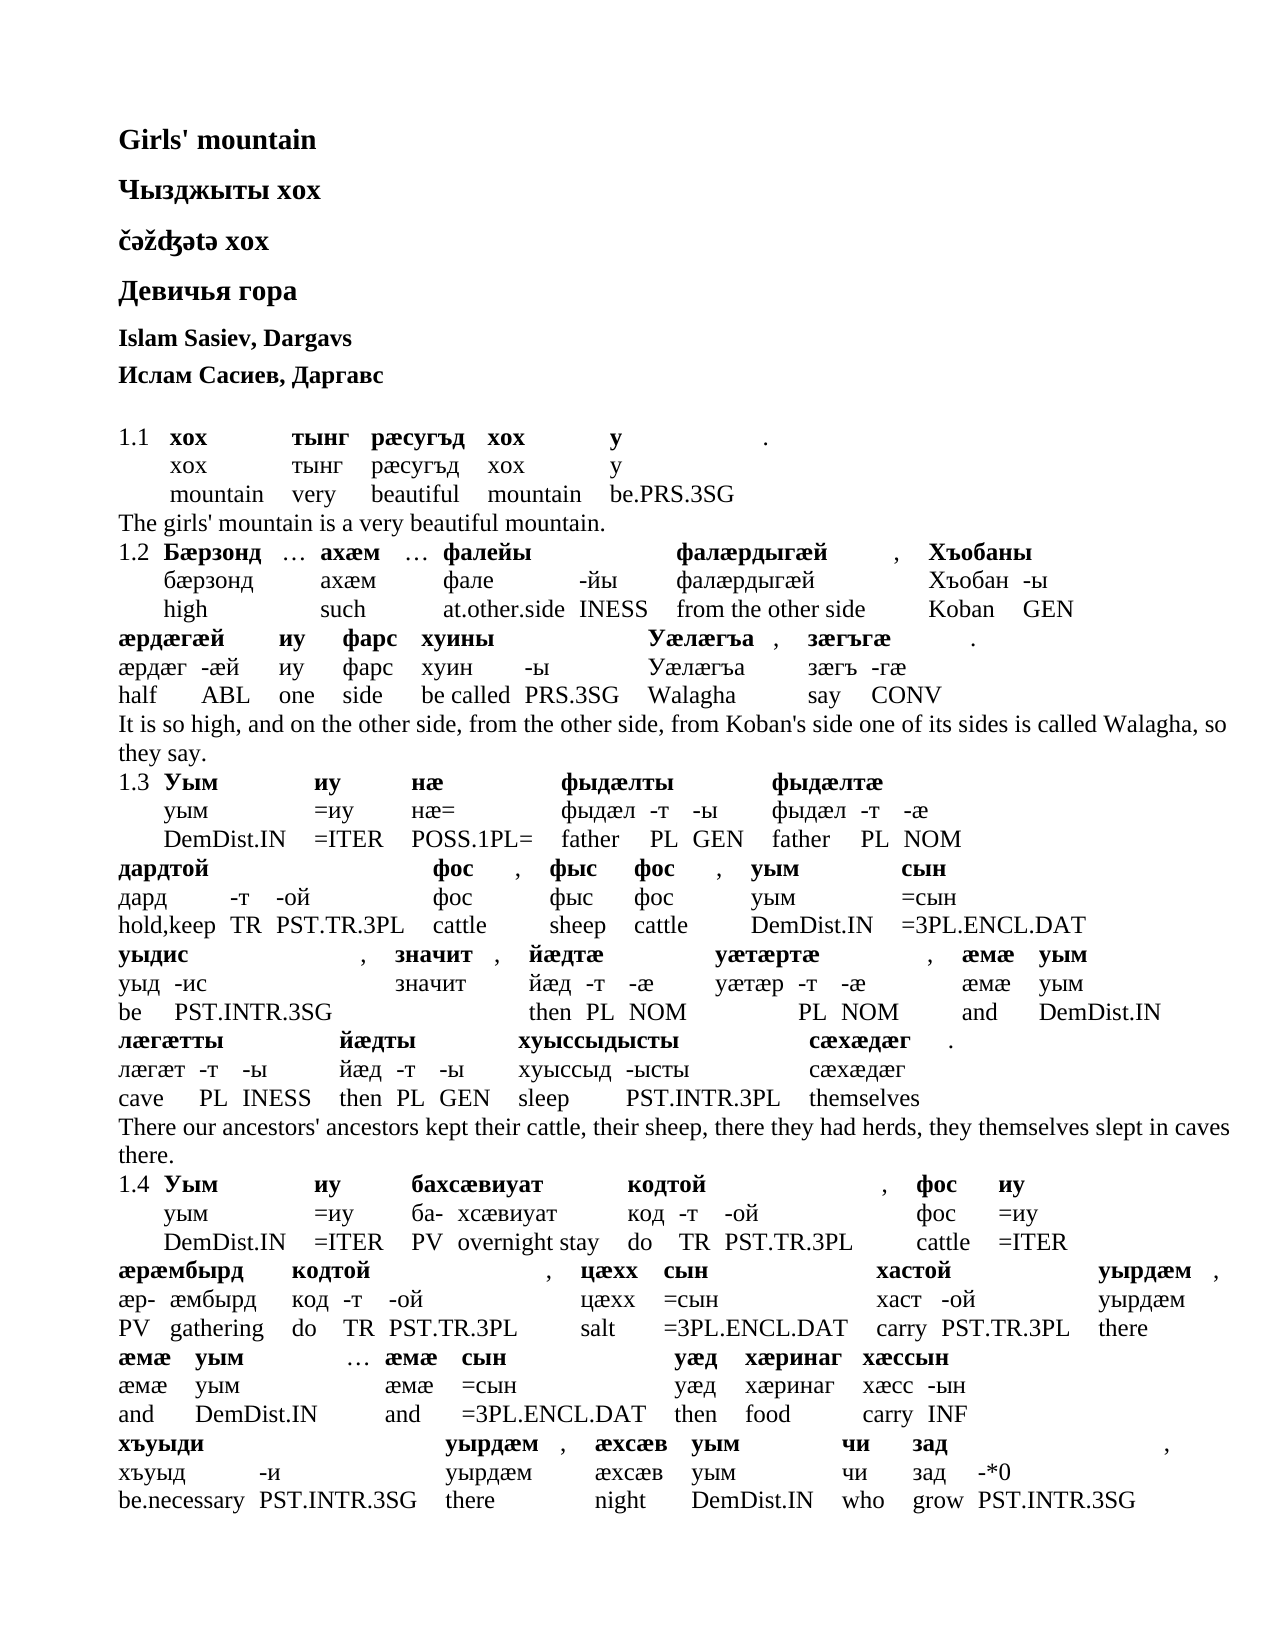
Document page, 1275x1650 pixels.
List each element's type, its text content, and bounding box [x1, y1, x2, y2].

text чи [842, 1457, 885, 1486]
text there [1098, 1313, 1185, 1342]
text Koban [928, 594, 1009, 623]
text PST.TR.3PL [389, 1313, 518, 1342]
text -т [199, 1054, 228, 1083]
text INESS [579, 594, 648, 623]
text уым [1038, 968, 1162, 997]
title Girls' mountain [118, 122, 1249, 156]
text -т [230, 882, 262, 911]
text , [881, 1169, 902, 1198]
text hold,keep [118, 911, 216, 939]
text фос [916, 1198, 970, 1227]
text , [1164, 1428, 1185, 1457]
text who [842, 1486, 885, 1514]
text кодтой [627, 1169, 868, 1198]
text =ITER [314, 824, 384, 853]
text then [529, 997, 572, 1026]
text PST.TR.3PL [724, 1227, 854, 1256]
text Уæлæгъа [647, 623, 759, 652]
text æрæмбырд [118, 1256, 278, 1284]
text йæдтæ [529, 939, 701, 968]
text код [292, 1284, 329, 1313]
text уым [195, 1342, 332, 1371]
text salt [580, 1313, 636, 1342]
text хъуыд [118, 1457, 245, 1486]
text уым [163, 796, 286, 824]
text Хъобан [928, 566, 1009, 594]
text -ис [174, 968, 333, 997]
text , [927, 939, 948, 968]
text хуыссыд [518, 1054, 612, 1083]
text -æ [629, 968, 687, 997]
text -т [396, 1054, 425, 1083]
text be.PRS.3SG [609, 479, 734, 508]
text PV [411, 1227, 443, 1256]
text =иу [314, 796, 384, 824]
text -т [860, 796, 889, 824]
text бæрзонд [163, 566, 254, 594]
text grow [912, 1486, 964, 1514]
text уырдæм [445, 1457, 532, 1486]
text уым [691, 1428, 828, 1457]
text -йы [579, 566, 648, 594]
text -т [649, 796, 679, 824]
text then [674, 1399, 717, 1428]
text уым [163, 1198, 286, 1227]
text PST.TR.3PL [276, 911, 405, 939]
text дардтой [118, 853, 419, 882]
text cattle [916, 1227, 970, 1256]
text … [346, 1342, 371, 1371]
text , [546, 1256, 567, 1284]
text сын [461, 1342, 660, 1371]
text уыд [118, 968, 160, 997]
text тынг [292, 451, 343, 479]
text night [594, 1486, 663, 1514]
text DemDist.IN [163, 1227, 286, 1256]
text фале [443, 566, 565, 594]
text фалæрдыгæй [676, 537, 879, 566]
text нæ [411, 767, 547, 796]
text иу [278, 652, 315, 681]
text æмбырд [169, 1284, 264, 1313]
text -ой [941, 1284, 1071, 1313]
text PL [860, 824, 889, 853]
text -ы [1023, 566, 1074, 594]
text DemDist.IN [691, 1486, 814, 1514]
text код [627, 1198, 665, 1227]
text 1.4 [118, 1169, 149, 1198]
text mountain [169, 479, 264, 508]
text PL [586, 997, 615, 1026]
text =сын [461, 1371, 646, 1399]
text PST.INTR.3SG [259, 1486, 417, 1514]
text хæсс [862, 1371, 914, 1399]
text уым [1038, 939, 1175, 968]
text -ой [724, 1198, 854, 1227]
text overnight stay [457, 1227, 600, 1256]
text рæсугъд [371, 422, 473, 451]
text -æ [903, 796, 962, 824]
text æрдæг [118, 652, 187, 681]
text POSS.1PL= [411, 824, 533, 853]
text йæд [339, 1054, 382, 1083]
text =3PL.ENCL.DAT [461, 1399, 646, 1428]
text иу [278, 623, 329, 652]
text цæхх [580, 1284, 636, 1313]
text , [716, 853, 737, 882]
text PRS.3SG [524, 681, 620, 709]
text father [772, 824, 847, 853]
text GEN [692, 824, 744, 853]
text . [948, 1026, 969, 1054]
text DemDist.IN [195, 1399, 318, 1428]
text one [278, 681, 315, 709]
text PST.INTR.3SG [174, 997, 333, 1026]
text =ITER [998, 1227, 1068, 1256]
text side [342, 681, 393, 709]
text уæд [674, 1371, 717, 1399]
text -и [259, 1457, 417, 1486]
text , [893, 537, 914, 566]
text æмæ [118, 1371, 167, 1399]
text =иу [998, 1198, 1068, 1227]
text sheep [549, 911, 606, 939]
text хох [487, 422, 596, 451]
text зæгъ [808, 652, 857, 681]
text сын [901, 853, 1100, 882]
text ABL [201, 681, 251, 709]
text -ы [242, 1054, 312, 1083]
text and [118, 1399, 167, 1428]
text кодтой [292, 1256, 532, 1284]
text Уæлæгъа [647, 652, 745, 681]
text DemDist.IN [1038, 997, 1162, 1026]
text фыс [549, 853, 620, 882]
text фыдæлтæ [772, 767, 976, 796]
text ахæм [320, 566, 376, 594]
text such [320, 594, 376, 623]
text æмæ [384, 1342, 448, 1371]
text хуин [421, 652, 511, 681]
text GEN [439, 1083, 491, 1112]
text хастой [876, 1256, 1084, 1284]
text хуины [421, 623, 633, 652]
text иу [314, 767, 397, 796]
text -т [586, 968, 615, 997]
text then [339, 1083, 382, 1112]
text carry [876, 1313, 927, 1342]
text father [561, 824, 636, 853]
text Хъобаны [928, 537, 1088, 566]
text зад [912, 1428, 1150, 1457]
text æхсæв [594, 1428, 677, 1457]
text food [745, 1399, 835, 1428]
text ба- [411, 1198, 443, 1227]
text хаст [876, 1284, 927, 1313]
text =иу [314, 1198, 384, 1227]
text 1.3 [118, 767, 149, 796]
text сæхæдæг [809, 1054, 920, 1083]
text NOM [841, 997, 899, 1026]
text at.other.side [443, 594, 565, 623]
text фос [634, 853, 702, 882]
text -т [798, 968, 827, 997]
text NOM [629, 997, 687, 1026]
text Уым [163, 1169, 300, 1198]
text нæ= [411, 796, 533, 824]
text -ын [927, 1371, 968, 1399]
text GEN [1023, 594, 1074, 623]
text say [808, 681, 857, 709]
text PV [118, 1313, 156, 1342]
text -ой [389, 1284, 518, 1313]
text уым [751, 853, 887, 882]
text уырдæм [1098, 1256, 1199, 1284]
text , [514, 853, 536, 882]
text æрдæгæй [118, 623, 265, 652]
text NOM [903, 824, 962, 853]
text хох [487, 451, 582, 479]
text -æ [841, 968, 899, 997]
text =сын [663, 1284, 848, 1313]
text , [560, 1428, 581, 1457]
text . [970, 623, 991, 652]
text хох [169, 451, 264, 479]
text фос [433, 882, 487, 911]
text cattle [433, 911, 487, 939]
text -æй [201, 652, 251, 681]
text иу [998, 1169, 1082, 1198]
text уæтæртæ [715, 939, 913, 968]
text There our ancestors' ancestors kept their cattle, their sheep, there they had herds, they themselves slept in caves there. [118, 1112, 1249, 1169]
text TR [343, 1313, 375, 1342]
text хсæвиуат [457, 1198, 600, 1227]
text sleep [518, 1083, 612, 1112]
text Walagha [647, 681, 745, 709]
text фалейы [443, 537, 662, 566]
text уырдæм [445, 1428, 546, 1457]
text йæд [529, 968, 572, 997]
text carry [862, 1399, 914, 1428]
text themselves [809, 1083, 920, 1112]
text уыдис [118, 939, 346, 968]
text beautiful [371, 479, 460, 508]
text from the other side [676, 594, 866, 623]
text зæгъгæ [808, 623, 956, 652]
text PST.INTR.3PL [626, 1083, 781, 1112]
text чи [842, 1428, 899, 1457]
text PL [199, 1083, 228, 1112]
text у [609, 451, 734, 479]
text фыдæл [561, 796, 636, 824]
text -гæ [871, 652, 942, 681]
title Чызджыты хох [118, 172, 1249, 206]
text TR [678, 1227, 711, 1256]
text значит [395, 968, 466, 997]
text -т [343, 1284, 375, 1313]
text хæринаг [745, 1371, 835, 1399]
text and [962, 997, 1011, 1026]
text be.necessary [118, 1486, 245, 1514]
text уырдæм [1098, 1284, 1185, 1313]
text -ысты [626, 1054, 781, 1083]
text уым [195, 1371, 318, 1399]
text … [281, 537, 306, 566]
text хæринаг [745, 1342, 848, 1371]
text хуыссыдысты [518, 1026, 795, 1054]
text cave [118, 1083, 185, 1112]
text INESS [242, 1083, 312, 1112]
text фос [916, 1169, 984, 1198]
text =ITER [314, 1227, 384, 1256]
text значит [395, 939, 480, 968]
text cattle [634, 911, 688, 939]
text PL [798, 997, 827, 1026]
text there [445, 1486, 532, 1514]
text , [494, 939, 515, 968]
text , [773, 623, 794, 652]
text иу [314, 1169, 397, 1198]
title čəžʤətə xox [118, 223, 1249, 256]
text лæгæтты [118, 1026, 325, 1054]
text do [292, 1313, 329, 1342]
text хæссын [862, 1342, 982, 1371]
text -ы [524, 652, 620, 681]
text фыс [549, 882, 606, 911]
text фос [433, 853, 501, 882]
text фарс [342, 623, 407, 652]
text уым [691, 1457, 814, 1486]
text =3PL.ENCL.DAT [901, 911, 1086, 939]
text рæсугъд [371, 451, 460, 479]
text фарс [342, 652, 393, 681]
text high [163, 594, 254, 623]
text =сын [901, 882, 1086, 911]
text сын [663, 1256, 862, 1284]
text уæд [674, 1342, 731, 1371]
text хох [169, 422, 278, 451]
text -ой [276, 882, 405, 911]
text and [384, 1399, 434, 1428]
text Бæрзонд [163, 537, 268, 566]
text -ы [439, 1054, 491, 1083]
text уæтæр [715, 968, 784, 997]
text Уым [163, 767, 300, 796]
text half [118, 681, 187, 709]
text æхсæв [594, 1457, 663, 1486]
text фыдæл [772, 796, 847, 824]
text PST.INTR.3SG [978, 1486, 1136, 1514]
text у [609, 422, 748, 451]
text TR [230, 911, 262, 939]
text йæдты [339, 1026, 504, 1054]
text be [118, 997, 160, 1026]
text … [404, 537, 429, 566]
text INF [927, 1399, 968, 1428]
text зад [912, 1457, 964, 1486]
text лæгæт [118, 1054, 185, 1083]
text æмæ [384, 1371, 434, 1399]
text do [627, 1227, 665, 1256]
text æр- [118, 1284, 156, 1313]
text PL [649, 824, 679, 853]
text Ислам Сасиев, Даргавс [118, 360, 1249, 389]
title Девичья гора [118, 273, 1249, 306]
text PST.TR.3PL [941, 1313, 1071, 1342]
text æмæ [118, 1342, 181, 1371]
text фос [634, 882, 688, 911]
text 1.1 [118, 422, 149, 451]
text -ы [692, 796, 744, 824]
text . [762, 422, 783, 451]
text 1.2 [118, 537, 149, 566]
text -т [678, 1198, 711, 1227]
text The girls' mountain is a very beautiful mountain. [118, 508, 1249, 537]
text фалæрдыгæй [676, 566, 866, 594]
text mountain [487, 479, 582, 508]
text тынг [292, 422, 357, 451]
text CONV [871, 681, 942, 709]
text DemDist.IN [751, 911, 874, 939]
text It is so high, and on the other side, from the other side, from Koban's side one of its sides is called Walagha, so they say. [118, 709, 1249, 767]
text цæхх [580, 1256, 649, 1284]
text , [1213, 1256, 1234, 1284]
text be called [421, 681, 511, 709]
text уым [751, 882, 874, 911]
text PL [396, 1083, 425, 1112]
text very [292, 479, 343, 508]
text DemDist.IN [163, 824, 286, 853]
text дард [118, 882, 216, 911]
text фыдæлты [561, 767, 758, 796]
text хъуыди [118, 1428, 431, 1457]
text æмæ [962, 968, 1011, 997]
text сæхæдæг [809, 1026, 934, 1054]
text бахсæвиуат [411, 1169, 613, 1198]
text ахæм [320, 537, 390, 566]
text æмæ [962, 939, 1025, 968]
text gathering [169, 1313, 264, 1342]
text -*0 [978, 1457, 1136, 1486]
text Islam Sasiev, Dargavs [118, 323, 1249, 352]
text =3PL.ENCL.DAT [663, 1313, 848, 1342]
text , [360, 939, 381, 968]
